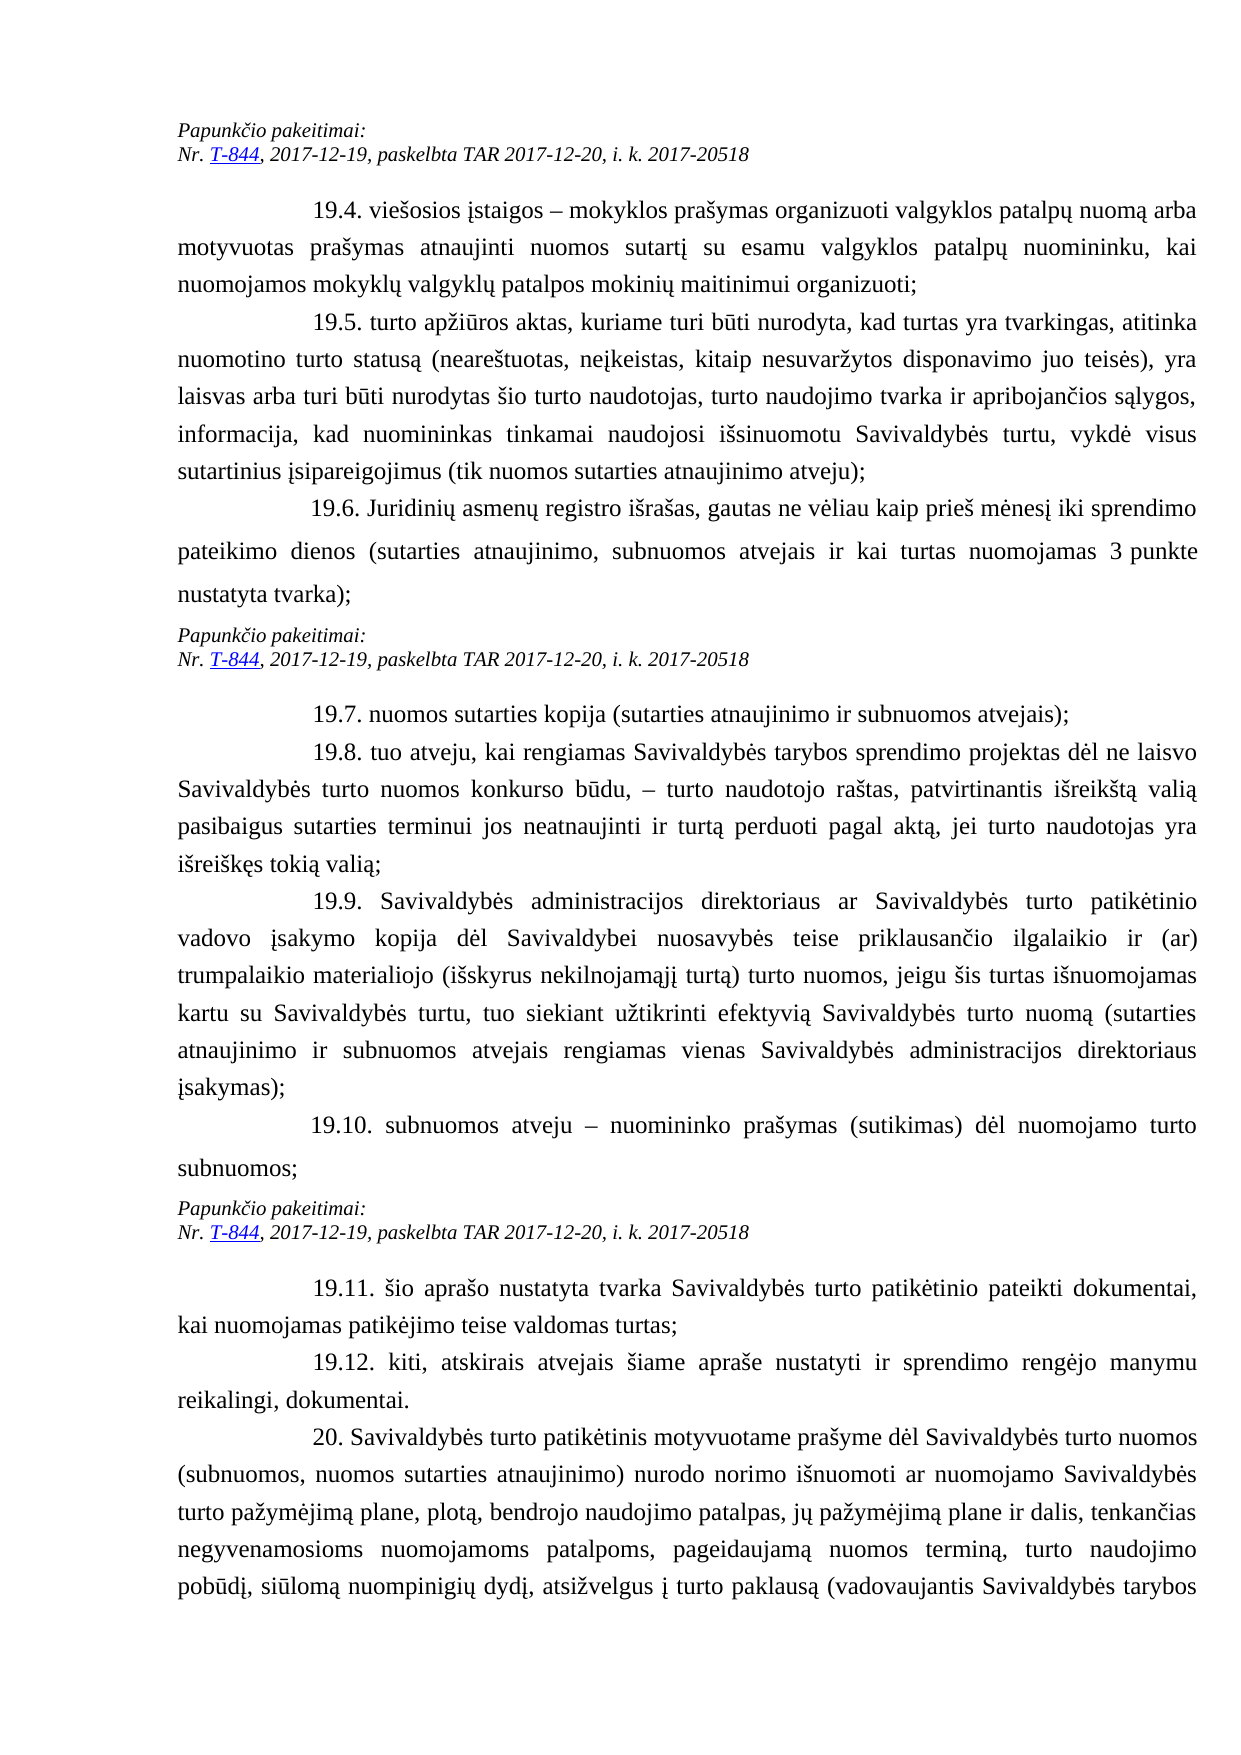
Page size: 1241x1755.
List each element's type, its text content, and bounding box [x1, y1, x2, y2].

text 19.10. subnuomos atveju – nuomininko prašymas (sutikimas) dėl nuomojamo turto subnuomos; [177, 1110, 1198, 1182]
text 19.5. turto apžiūros aktas, kuriame turi būti nurodyta, kad turtas yra tvarkingas, atitinka nuomotino turto statusą (neareštuotas, neįkeistas, kitaip nesuvaržytos disponavimo juo teisės), yra laisvas arba turi būti nurodytas šio turto naudotojas, turto naudojimo tvarka ir apribojančios sąlygos, informacija, kad nuomininkas tinkamai naudojosi išsinuomotu Savivaldybės turtu, vykdė visus sutartinius įsipareigojimus (tik nuomos sutarties atnaujinimo atveju); [177, 307, 1198, 485]
text Nr. T-844, 2017-12-19, paskelbta TAR 2017-12-20, i. k. 2017-20518 [177, 142, 1198, 166]
text 19.6. Juridinių asmenų registro išrašas, gautas ne vėliau kaip prieš mėnesį iki sprendimo pateikimo dienos (sutarties atnaujinimo, subnuomos atvejais ir kai turtas nuomojamas 3 punkte nustatyta tvarka); [177, 493, 1198, 608]
text Papunkčio pakeitimai: [177, 118, 1198, 142]
text 19.4. viešosios įstaigos – mokyklos prašymas organizuoti valgyklos patalpų nuomą arba motyvuotas prašymas atnaujinti nuomos sutartį su esamu valgyklos patalpų nuomininku, kai nuomojamos mokyklų valgyklų patalpos mokinių maitinimui organizuoti; [177, 195, 1198, 298]
text 19.11. šio aprašo nustatyta tvarka Savivaldybės turto patikėtinio pateikti dokumentai, kai nuomojamas patikėjimo teise valdomas turtas; [177, 1273, 1198, 1339]
text 19.9. Savivaldybės administracijos direktoriaus ar Savivaldybės turto patikėtinio vadovo įsakymo kopija dėl Savivaldybei nuosavybės teise priklausančio ilgalaikio ir (ar) trumpalaikio materialiojo (išskyrus nekilnojamąjį turtą) turto nuomos, jeigu šis turtas išnuomojamas kartu su Savivaldybės turtu, tuo siekiant užtikrinti efektyvią Savivaldybės turto nuomą (sutarties atnaujinimo ir subnuomos atvejais rengiamas vienas Savivaldybės administracijos direktoriaus įsakymas); [177, 886, 1198, 1101]
text 20. Savivaldybės turto patikėtinis motyvuotame prašyme dėl Savivaldybės turto nuomos (subnuomos, nuomos sutarties atnaujinimo) nurodo norimo išnuomoti ar nuomojamo Savivaldybės turto pažymėjimą plane, plotą, bendrojo naudojimo patalpas, jų pažymėjimą plane ir dalis, tenkančias negyvenamosioms nuomojamoms patalpoms, pageidaujamą nuomos terminą, turto naudojimo pobūdį, siūlomą nuompinigių dydį, atsižvelgus į turto paklausą (vadovaujantis Savivaldybės tarybos [177, 1422, 1198, 1600]
text Nr. T-844, 2017-12-19, paskelbta TAR 2017-12-20, i. k. 2017-20518 [177, 647, 1198, 671]
text 19.12. kiti, atskirais atvejais šiame apraše nustatyti ir sprendimo rengėjo manymu reikalingi, dokumentai. [177, 1347, 1198, 1413]
text Nr. T-844, 2017-12-19, paskelbta TAR 2017-12-20, i. k. 2017-20518 [177, 1220, 1198, 1244]
text 19.7. nuomos sutarties kopija (sutarties atnaujinimo ir subnuomos atvejais); [177, 699, 1198, 728]
text Papunkčio pakeitimai: [177, 623, 1198, 647]
text 19.8. tuo atveju, kai rengiamas Savivaldybės tarybos sprendimo projektas dėl ne laisvo Savivaldybės turto nuomos konkurso būdu, – turto naudotojo raštas, patvirtinantis išreikštą valią pasibaigus sutarties terminui jos neatnaujinti ir turtą perduoti pagal aktą, jei turto naudotojas yra išreiškęs tokią valią; [177, 737, 1198, 877]
text Papunkčio pakeitimai: [177, 1196, 1198, 1220]
